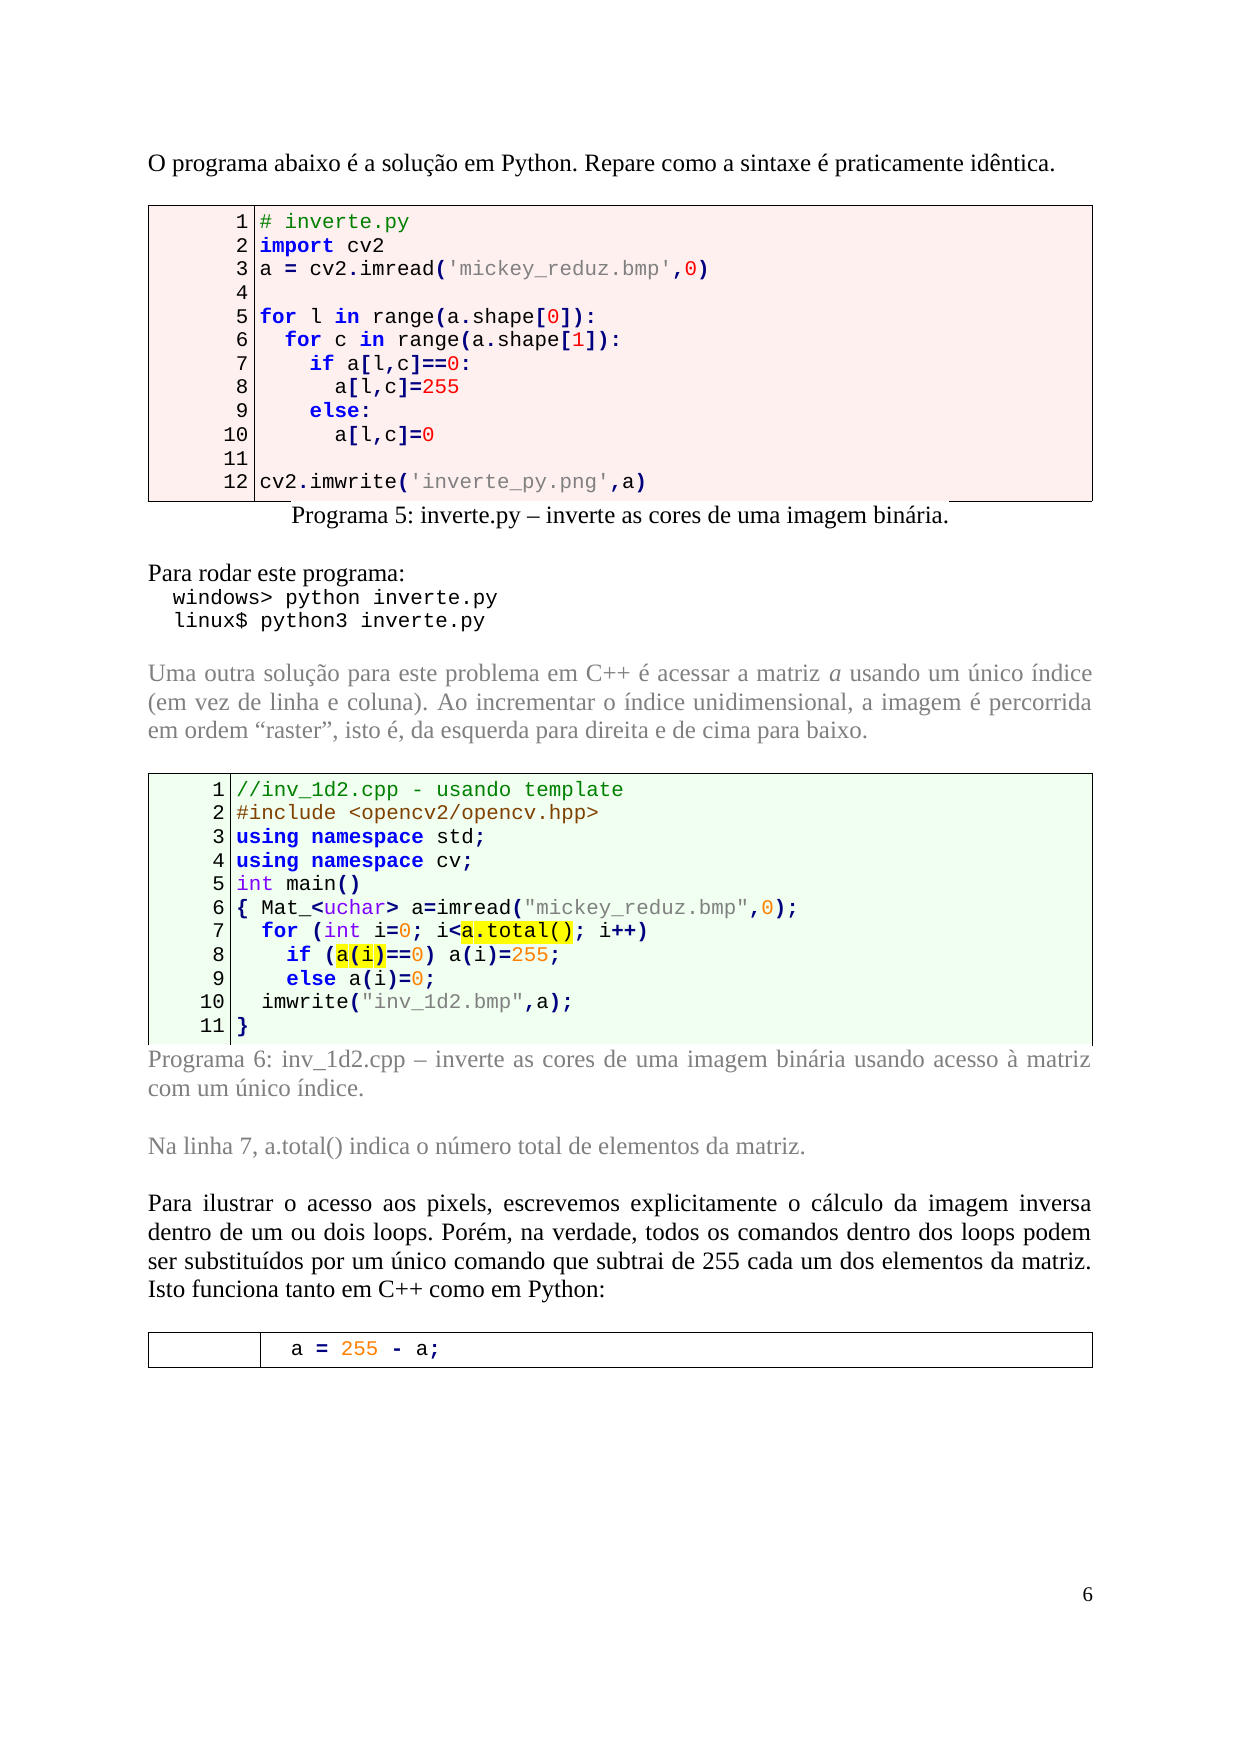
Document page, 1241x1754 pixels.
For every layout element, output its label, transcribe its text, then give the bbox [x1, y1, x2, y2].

text linux$ python3 inverte.py [148, 611, 1092, 634]
table_header //inv_1d2.cpp - usando template #include <opencv2/opencv.hpp> using namespace std; using namespace cv; int main() { Mat_<uchar> a=imread("mickey_reduz.bmp",0); for (int i=0; i<a.total(); i++) if (a(i)==0) a(i)=255; else a(i)=0; imwrite("inv_1d2.bmp",a); } [231, 774, 1092, 1044]
text Para ilustrar o acesso aos pixels, escrevemos explicitamente o cálculo da imagem inversa dentro de um ou dois loops. Porém, na verdade, todos os comandos dentro dos loops podem ser substituídos por um único comando que subtrai de 255 cada um dos elementos da matriz. Isto funciona tanto em C++ como em Python: [148, 1188, 1092, 1303]
text Programa 6: inv_1d2.cpp – inverte as cores de uma imagem binária usando acesso à matriz com um único índice. [148, 1046, 1092, 1102]
table_header 1 2 3 4 5 6 7 8 9 10 11 [149, 774, 230, 1044]
text Para rodar este programa: [148, 558, 1092, 587]
text windows> python inverte.py [148, 587, 1092, 611]
table_header 1 2 3 4 5 6 7 8 9 10 11 12 [149, 206, 254, 501]
text Programa 5: inverte.py – inverte as cores de uma imagem binária. [148, 502, 1092, 529]
text Na linha 7, a.total() indica o número total de elementos da matriz. [148, 1131, 1092, 1159]
table_header # inverte.py import cv2 a = cv2.imread('mickey_reduz.bmp',0) for l in range(a.shape[0]): for c in range(a.shape[1]): if a[l,c]==0: a[l,c]=255 else: a[l,c]=0 cv2.imwrite('inverte_py.png',a) [255, 206, 1092, 501]
table_header [149, 1333, 260, 1367]
text Uma outra solução para este problema em C++ é acessar a matriz a usando um único índice (em vez de linha e coluna). Ao incrementar o índice unidimensional, a imagem é percorrida em ordem “raster”, isto é, da esquerda para direita e de cima para baixo. [148, 658, 1092, 744]
text O programa abaixo é a solução em Python. Repare como a sintaxe é praticamente idêntica. [148, 148, 1092, 176]
table_header a = 255 - a; [261, 1333, 1092, 1367]
